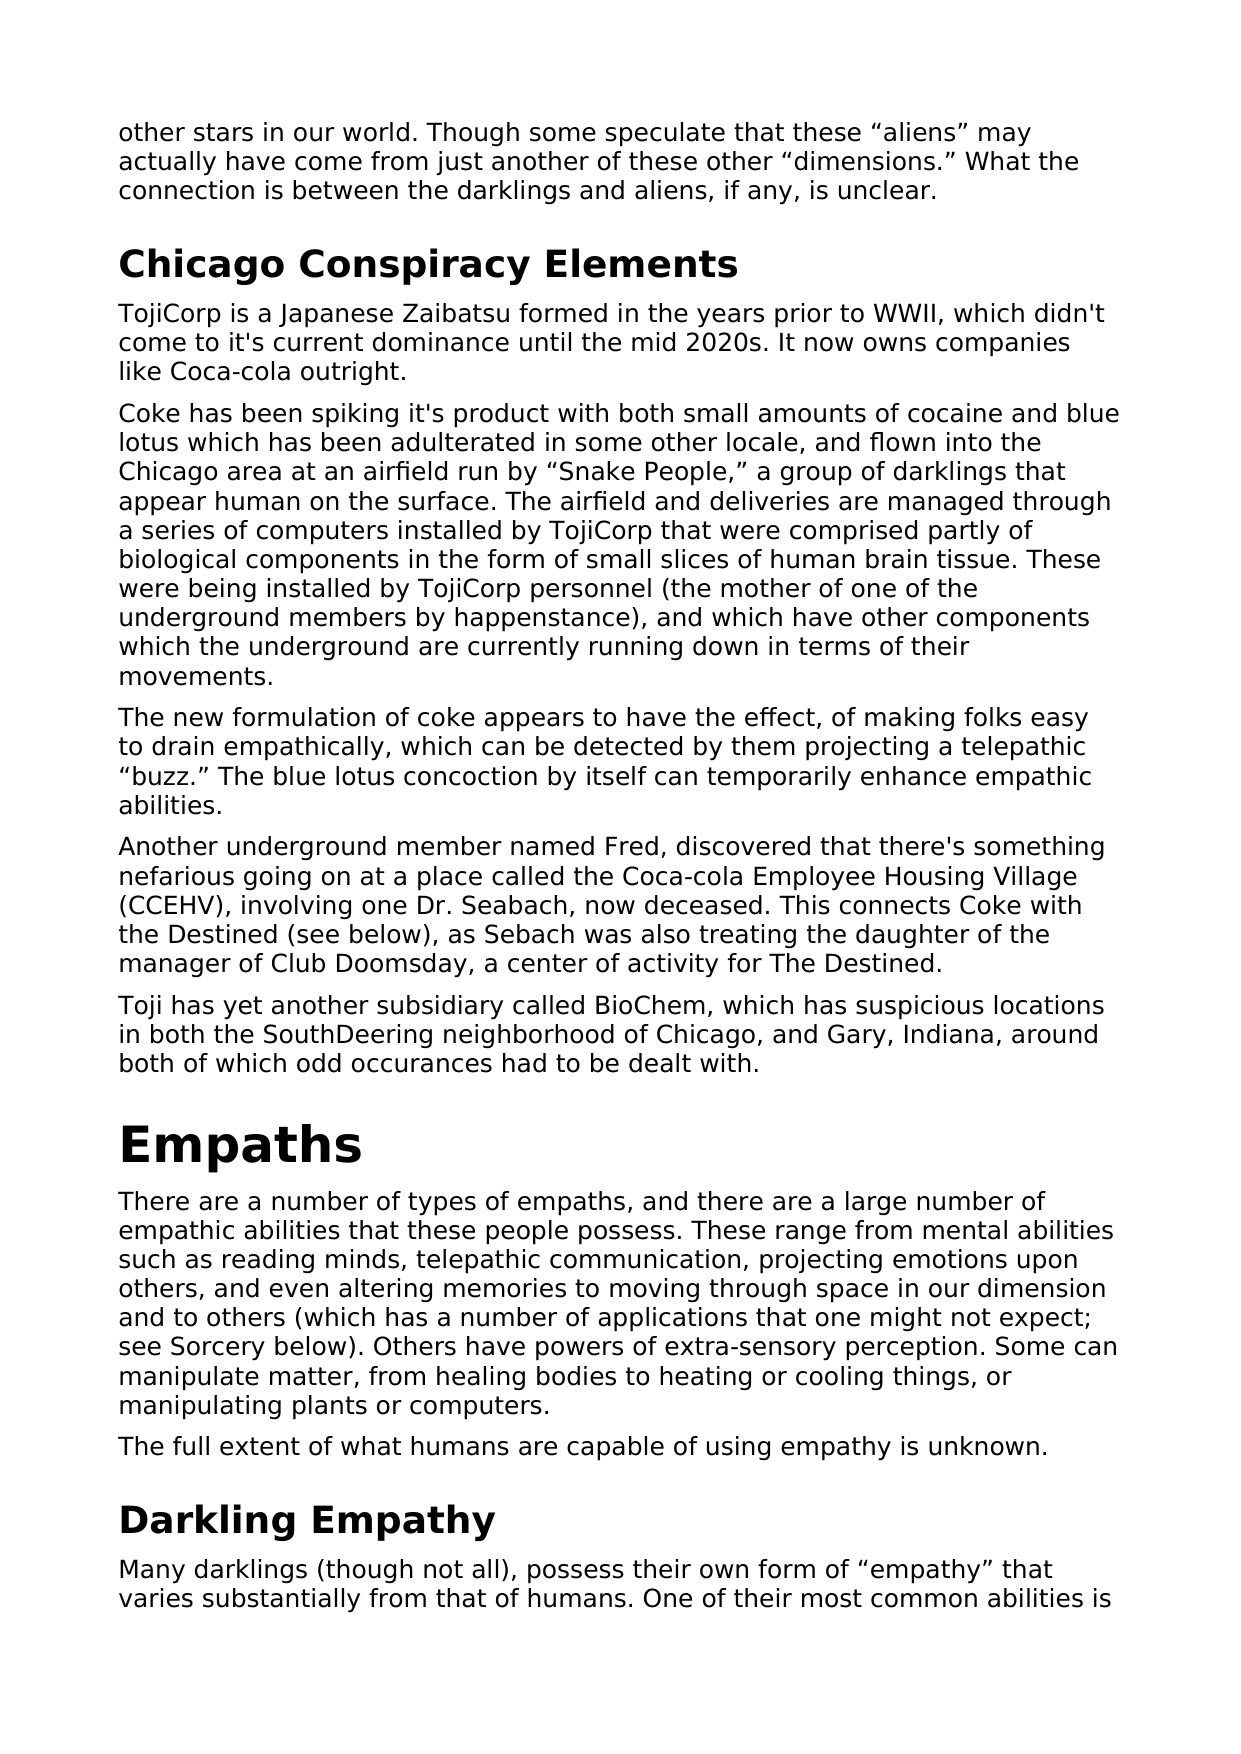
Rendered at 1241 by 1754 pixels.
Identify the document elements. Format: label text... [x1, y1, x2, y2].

subtitle Darkling Empathy [118, 1499, 1122, 1543]
text TojiCorp is a Japanese Zaibatsu formed in the years prior to WWII, which didn't come to it's current dominance until the mid 2020s. It now owns companies like Coca-cola outright. [118, 299, 1122, 387]
text The new formulation of coke appears to have the effect, of making folks easy to drain empathically, which can be detected by them projecting a telepathic “buzz.” The blue lotus concoction by itself can temporarily enhance empathic abilities. [118, 703, 1122, 820]
text There are a number of types of empaths, and there are a large number of empathic abilities that these people possess. These range from mental abilities such as reading minds, telepathic communication, projecting emotions upon others, and even altering memories to moving through space in our dimension and to others (which has a number of applications that one might not expect; see Sorcery below). Others have powers of extra-sensory perception. Some can manipulate matter, from healing bodies to heating or cooling things, or manipulating plants or computers. [118, 1187, 1122, 1420]
text Many darklings (though not all), possess their own form of “empathy” that varies substantially from that of humans. One of their most common abilities is [118, 1555, 1122, 1614]
text Toji has yet another subsidiary called BioChem, which has suspicious locations in both the SouthDeering neighborhood of Chicago, and Gary, Indiana, around both of which odd occurances had to be dealt with. [118, 991, 1122, 1078]
text The full extent of what humans are capable of using empathy is unknown. [118, 1432, 1122, 1462]
text Coke has been spiking it's product with both small amounts of cocaine and blue lotus which has been adulterated in some other locale, and flown into the Chicago area at an airfield run by “Snake People,” a group of darklings that appear human on the surface. The airfield and deliveries are managed through a series of computers installed by TojiCorp that were comprised partly of biological components in the form of small slices of human brain tissue. These were being installed by TojiCorp personnel (the mother of one of the underground members by happenstance), and which have other components which the underground are currently running down in terms of their movements. [118, 399, 1122, 691]
text Another underground member named Fred, discovered that there's something nefarious going on at a place called the Coca-cola Employee Housing Village (CCEHV), involving one Dr. Seabach, now deceased. This connects Coke with the Destined (see below), as Sebach was also treating the daughter of the manager of Club Doomsday, a center of activity for The Destined. [118, 833, 1122, 978]
text other stars in our world. Though some speculate that these “aliens” may actually have come from just another of these other “dimensions.” What the connection is between the darklings and aliens, if any, is unclear. [118, 118, 1122, 206]
subtitle Empaths [118, 1116, 1122, 1174]
subtitle Chicago Conspiracy Elements [118, 243, 1122, 287]
